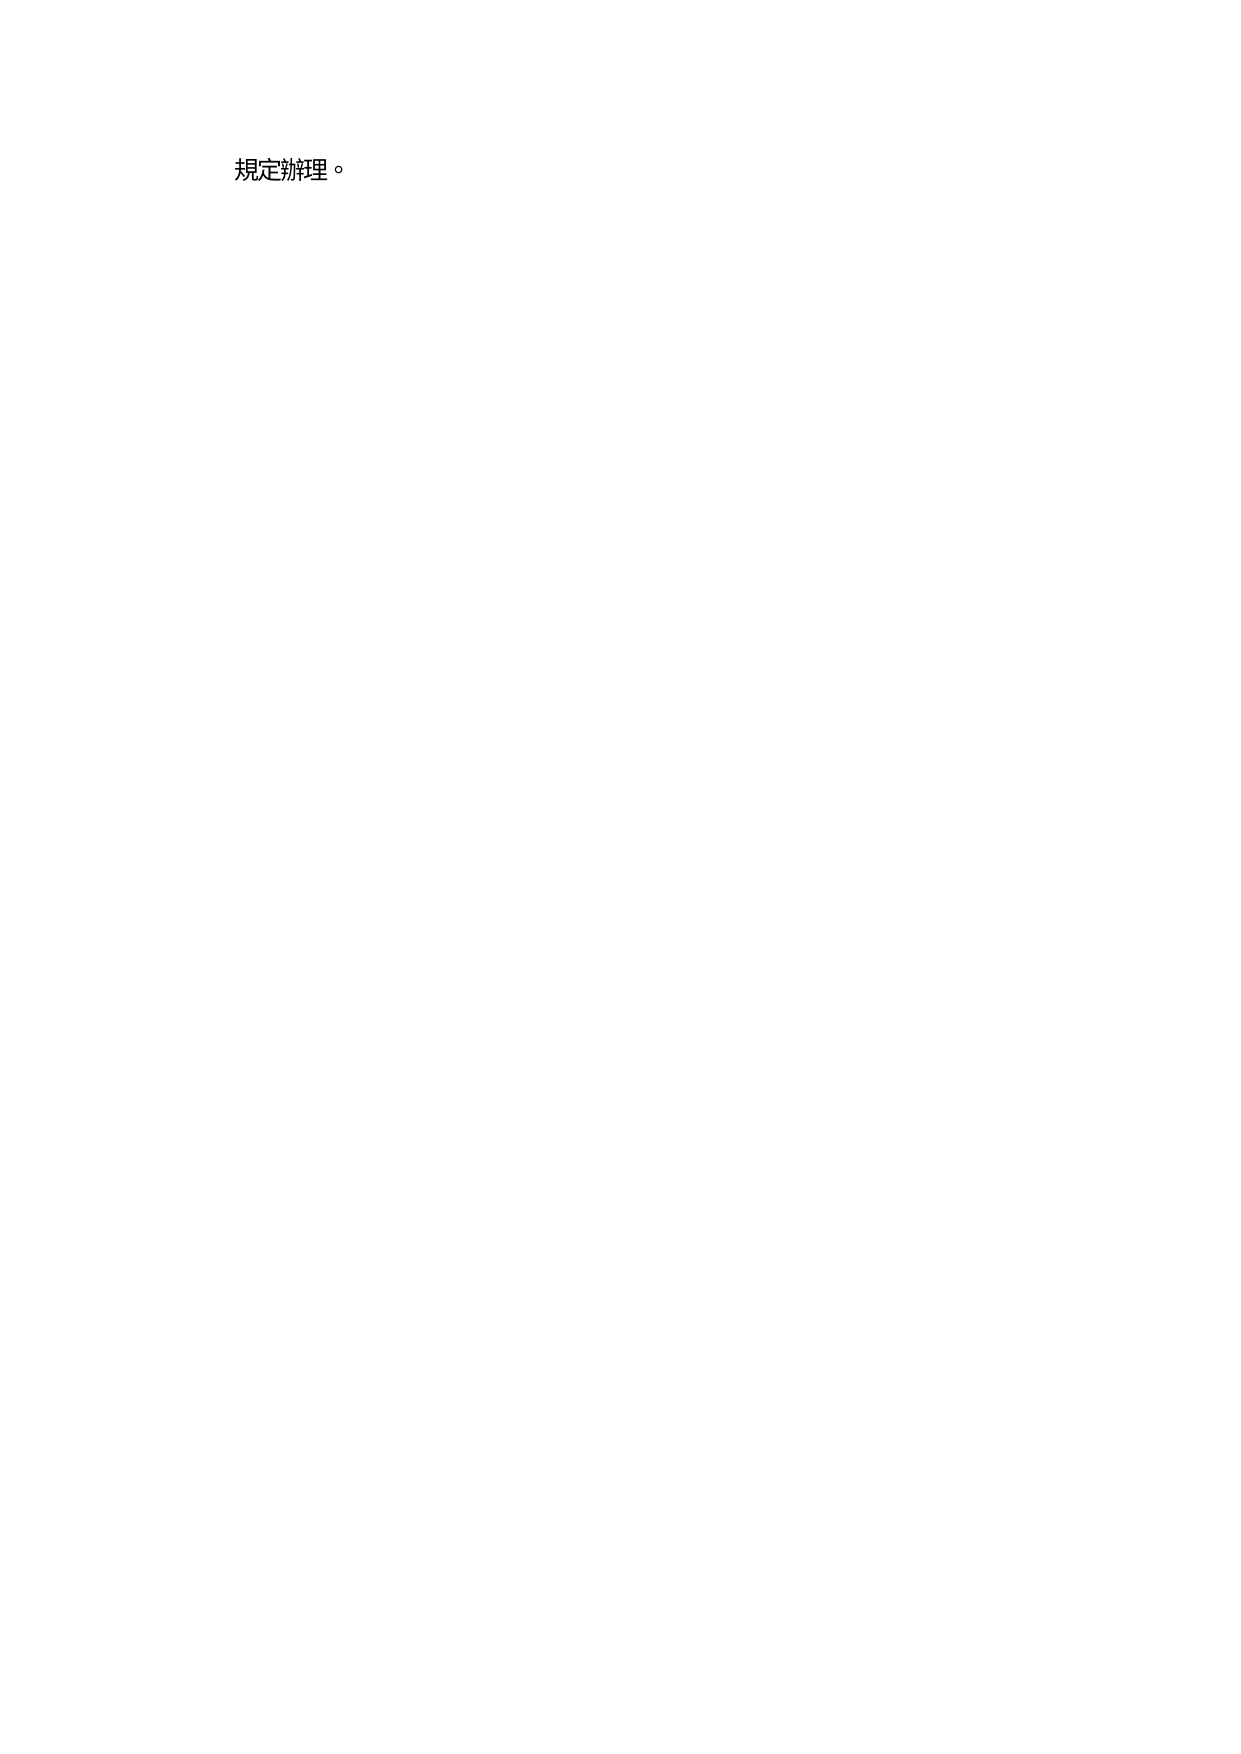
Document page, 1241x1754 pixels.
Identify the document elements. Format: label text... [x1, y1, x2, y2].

text 規定辦理。 [193, 127, 1072, 189]
